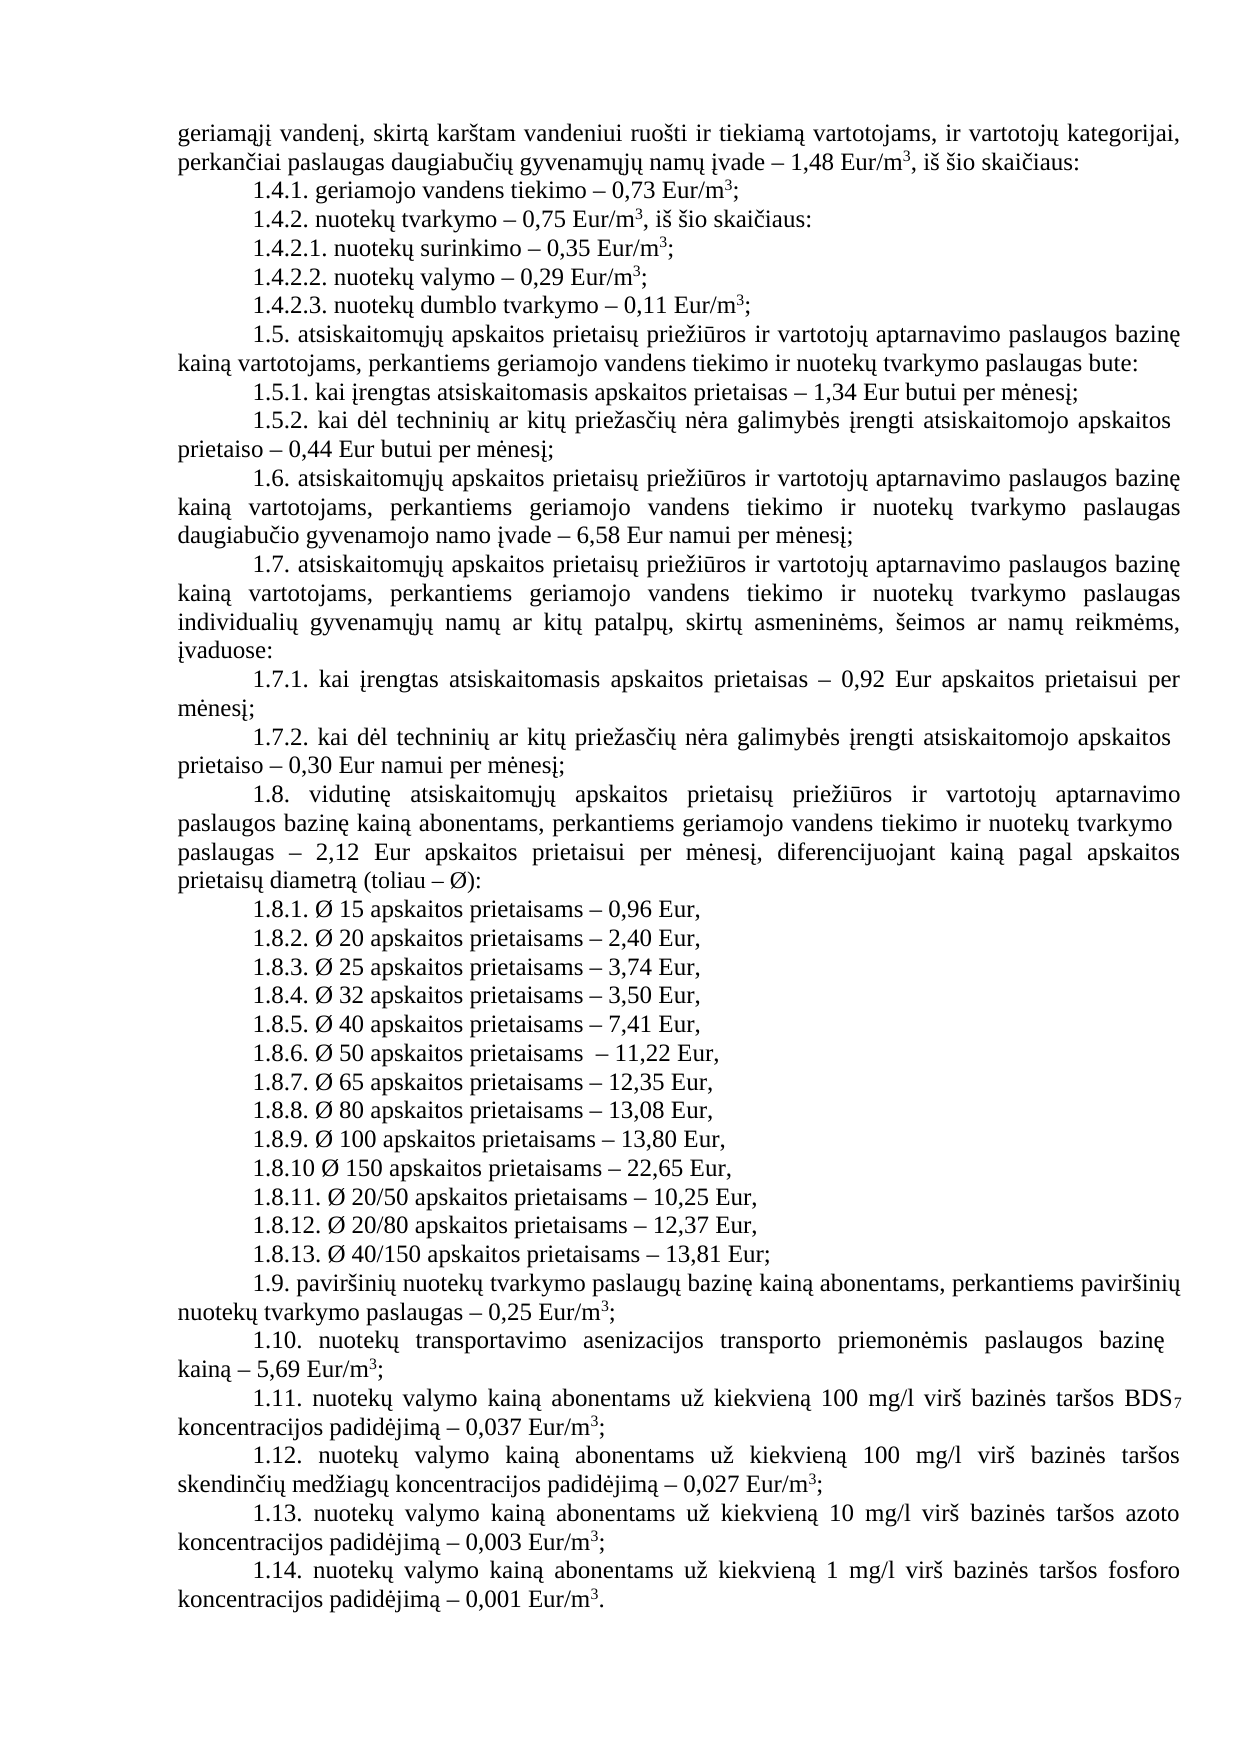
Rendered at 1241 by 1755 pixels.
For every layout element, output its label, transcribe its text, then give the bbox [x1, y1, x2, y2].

text 1.5. atsiskaitomųjų apskaitos prietaisų priežiūros ir vartotojų aptarnavimo paslaugos bazinę kainą vartotojams, perkantiems geriamojo vandens tiekimo ir nuotekų tvarkymo paslaugas bute: [177, 319, 1181, 377]
text 1.8.8. Ø 80 apskaitos prietaisams – 13,08 Eur, [177, 1096, 1181, 1124]
text 1.4.1. geriamojo vandens tiekimo – 0,73 Eur/m3; [177, 176, 1181, 204]
text 1.8.7. Ø 65 apskaitos prietaisams – 12,35 Eur, [177, 1067, 1181, 1096]
text 1.9. paviršinių nuotekų tvarkymo paslaugų bazinę kainą abonentams, perkantiems paviršinių nuotekų tvarkymo paslaugas – 0,25 Eur/m3; [177, 1268, 1181, 1326]
text 1.8. vidutinę atsiskaitomųjų apskaitos prietaisų priežiūros ir vartotojų aptarnavimo paslaugos bazinę kainą abonentams, perkantiems geriamojo vandens tiekimo ir nuotekų tvarkymo paslaugas – 2,12 Eur apskaitos prietaisui per mėnesį, diferencijuojant kainą pagal apskaitos prietaisų diametrą (toliau – Ø): [177, 779, 1181, 894]
text 1.5.2. kai dėl techninių ar kitų priežasčių nėra galimybės įrengti atsiskaitomojo apskaitos prietaiso – 0,44 Eur butui per mėnesį; [177, 406, 1181, 463]
text 1.14. nuotekų valymo kainą abonentams už kiekvieną 1 mg/l virš bazinės taršos fosforo koncentracijos padidėjimą – 0,001 Eur/m3. [177, 1556, 1181, 1613]
text 1.8.5. Ø 40 apskaitos prietaisams – 7,41 Eur, [177, 1009, 1181, 1038]
text 1.10. nuotekų transportavimo asenizacijos transporto priemonėmis paslaugos bazinę kainą – 5,69 Eur/m3; [177, 1326, 1181, 1383]
text 1.7.1. kai įrengtas atsiskaitomasis apskaitos prietaisas – 0,92 Eur apskaitos prietaisui per mėnesį; [177, 664, 1181, 722]
text 1.8.6. Ø 50 apskaitos prietaisams – 11,22 Eur, [177, 1038, 1181, 1067]
text 1.5.1. kai įrengtas atsiskaitomasis apskaitos prietaisas – 1,34 Eur butui per mėnesį; [177, 377, 1181, 406]
text 1.8.12. Ø 20/80 apskaitos prietaisams – 12,37 Eur, [177, 1211, 1181, 1239]
text 1.11. nuotekų valymo kainą abonentams už kiekvieną 100 mg/l virš bazinės taršos BDS7 koncentracijos padidėjimą – 0,037 Eur/m3; [177, 1383, 1181, 1441]
text 1.8.9. Ø 100 apskaitos prietaisams – 13,80 Eur, [177, 1124, 1181, 1153]
text 1.4.2.2. nuotekų valymo – 0,29 Eur/m3; [177, 262, 1181, 291]
text 1.12. nuotekų valymo kainą abonentams už kiekvieną 100 mg/l virš bazinės taršos skendinčių medžiagų koncentracijos padidėjimą – 0,027 Eur/m3; [177, 1441, 1181, 1498]
text 1.8.4. Ø 32 apskaitos prietaisams – 3,50 Eur, [177, 981, 1181, 1009]
text 1.4.2.3. nuotekų dumblo tvarkymo – 0,11 Eur/m3; [177, 291, 1181, 319]
text 1.8.2. Ø 20 apskaitos prietaisams – 2,40 Eur, [177, 923, 1181, 952]
text geriamąjį vandenį, skirtą karštam vandeniui ruošti ir tiekiamą vartotojams, ir vartotojų kategorijai, perkančiai paslaugas daugiabučių gyvenamųjų namų įvade – 1,48 Eur/m3, iš šio skaičiaus: [177, 118, 1181, 176]
text 1.8.13. Ø 40/150 apskaitos prietaisams – 13,81 Eur; [177, 1239, 1181, 1268]
text 1.8.3. Ø 25 apskaitos prietaisams – 3,74 Eur, [177, 952, 1181, 981]
text 1.7. atsiskaitomųjų apskaitos prietaisų priežiūros ir vartotojų aptarnavimo paslaugos bazinę kainą vartotojams, perkantiems geriamojo vandens tiekimo ir nuotekų tvarkymo paslaugas individualių gyvenamųjų namų ar kitų patalpų, skirtų asmeninėms, šeimos ar namų reikmėms, įvaduose: [177, 549, 1181, 664]
text 1.8.1. Ø 15 apskaitos prietaisams – 0,96 Eur, [177, 894, 1181, 923]
text 1.4.2. nuotekų tvarkymo – 0,75 Eur/m3, iš šio skaičiaus: [177, 204, 1181, 233]
text 1.4.2.1. nuotekų surinkimo – 0,35 Eur/m3; [177, 233, 1181, 262]
text 1.8.10 Ø 150 apskaitos prietaisams – 22,65 Eur, [177, 1153, 1181, 1182]
text 1.6. atsiskaitomųjų apskaitos prietaisų priežiūros ir vartotojų aptarnavimo paslaugos bazinę kainą vartotojams, perkantiems geriamojo vandens tiekimo ir nuotekų tvarkymo paslaugas daugiabučio gyvenamojo namo įvade – 6,58 Eur namui per mėnesį; [177, 463, 1181, 549]
text 1.8.11. Ø 20/50 apskaitos prietaisams – 10,25 Eur, [177, 1182, 1181, 1211]
text 1.13. nuotekų valymo kainą abonentams už kiekvieną 10 mg/l virš bazinės taršos azoto koncentracijos padidėjimą – 0,003 Eur/m3; [177, 1498, 1181, 1556]
text 1.7.2. kai dėl techninių ar kitų priežasčių nėra galimybės įrengti atsiskaitomojo apskaitos prietaiso – 0,30 Eur namui per mėnesį; [177, 722, 1181, 779]
